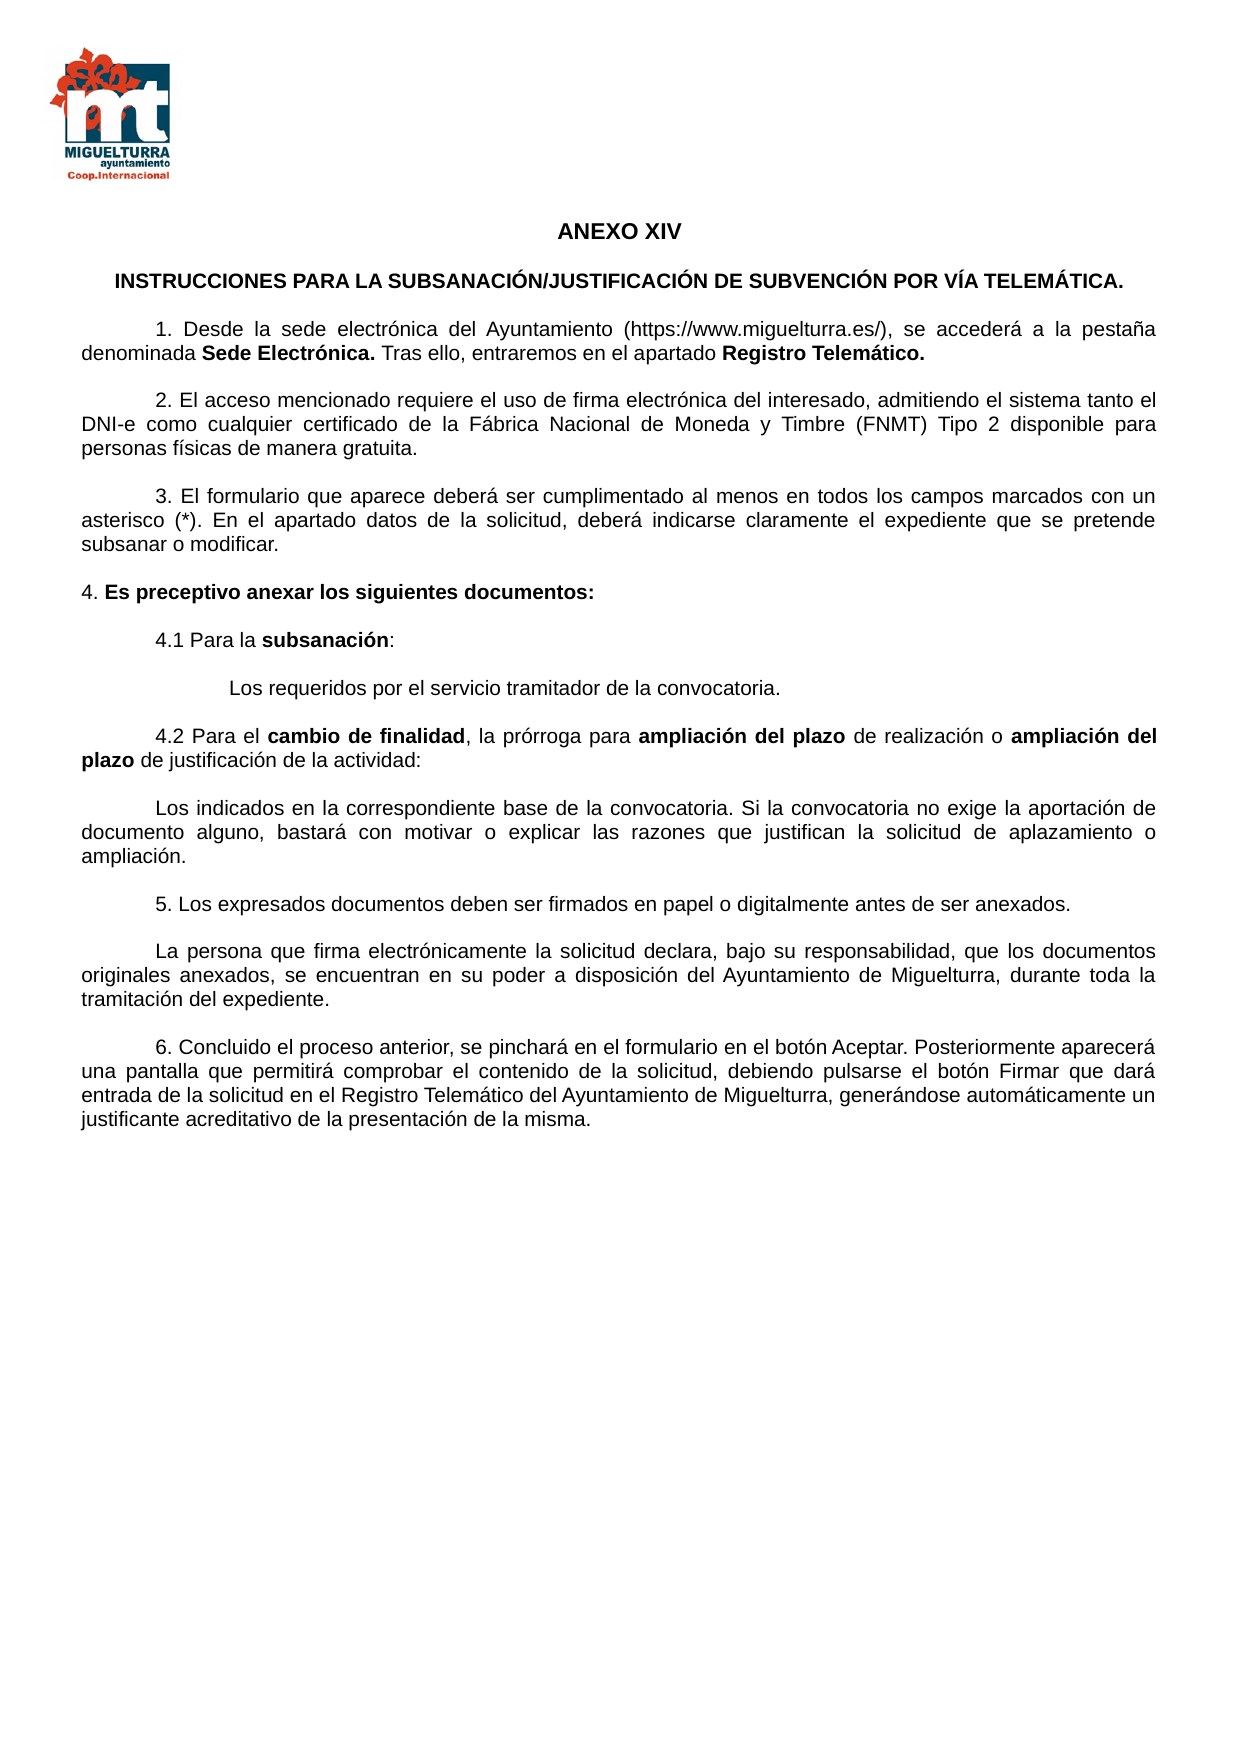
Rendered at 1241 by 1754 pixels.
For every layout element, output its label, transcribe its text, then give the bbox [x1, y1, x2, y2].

picture [41, 46, 183, 181]
text 6. Concluido el proceso anterior, se pinchará en el formulario en el botón Aceptar. Posteriormente aparecerá una pantalla que permitirá comprobar el contenido de la solicitud, debiendo pulsarse el botón Firmar que dará entrada de la solicitud en el Registro Telemático del Ayuntamiento de Miguelturra, generándose automáticamente un justificante acreditativo de la presentación de la misma. [81, 1035, 1157, 1131]
text 4.2 Para el cambio de finalidad, la prórroga para ampliación del plazo de realización o ampliación del plazo de justificación de la actividad: [81, 724, 1157, 772]
text 4.1 Para la subsanación: [81, 628, 1157, 652]
text Los requeridos por el servicio tramitador de la convocatoria. [81, 676, 1157, 700]
text 4. Es preceptivo anexar los siguientes documentos: [81, 580, 1157, 604]
text La persona que firma electrónicamente la solicitud declara, bajo su responsabilidad, que los documentos originales anexados, se encuentran en su poder a disposición del Ayuntamiento de Miguelturra, durante toda la tramitación del expediente. [81, 939, 1157, 1011]
text 5. Los expresados documentos deben ser firmados en papel o digitalmente antes de ser anexados. [81, 891, 1157, 915]
text 2. El acceso mencionado requiere el uso de firma electrónica del interesado, admitiendo el sistema tanto el DNI-e como cualquier certificado de la Fábrica Nacional de Moneda y Timbre (FNMT) Tipo 2 disponible para personas físicas de manera gratuita. [81, 388, 1157, 460]
text Los indicados en la correspondiente base de la convocatoria. Si la convocatoria no exige la aportación de documento alguno, bastará con motivar o explicar las razones que justifican la solicitud de aplazamiento o ampliación. [81, 796, 1157, 867]
text INSTRUCCIONES PARA LA SUBSANACIÓN/JUSTIFICACIÓN DE SUBVENCIÓN POR VÍA TELEMÁTICA. [81, 268, 1157, 292]
text ANEXO XIV [81, 218, 1157, 244]
text 1. Desde la sede electrónica del Ayuntamiento (https://www.miguelturra.es/), se accederá a la pestaña denominada Sede Electrónica. Tras ello, entraremos en el apartado Registro Telemático. [81, 316, 1157, 364]
text 3. El formulario que aparece deberá ser cumplimentado al menos en todos los campos marcados con un asterisco (*). En el apartado datos de la solicitud, deberá indicarse claramente el expediente que se pretende subsanar o modificar. [81, 484, 1157, 556]
